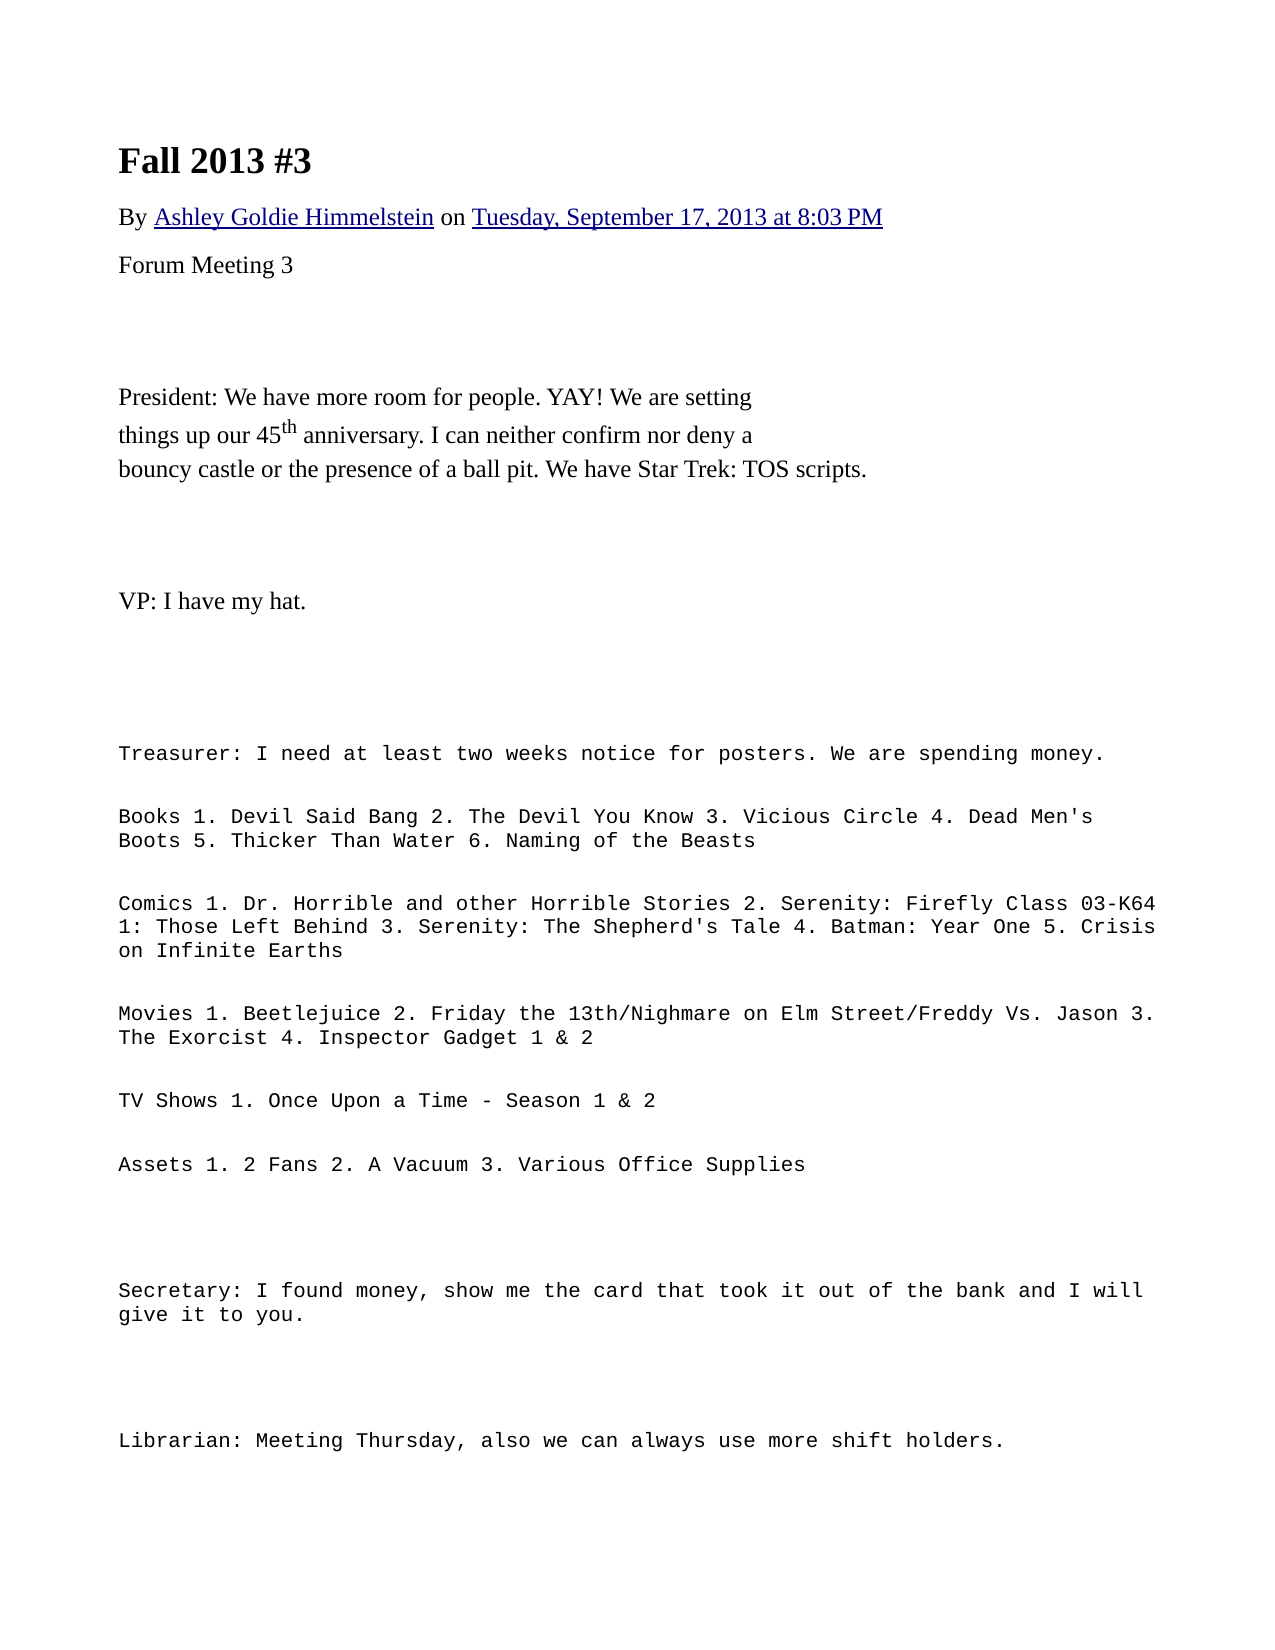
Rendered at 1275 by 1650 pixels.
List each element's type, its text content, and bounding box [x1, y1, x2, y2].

text By Ashley Goldie Himmelstein on Tuesday, September 17, 2013 at 8:03 PM [118, 202, 1157, 231]
text VP: I have my hat. [118, 586, 1157, 614]
subtitle Fall 2013 #3 [118, 139, 1157, 182]
text bouncy castle or the presence of a ball pit. We have Star Trek: TOS scripts. [118, 454, 1157, 482]
text things up our 45th anniversary. I can neither confirm nor deny a [118, 415, 1157, 449]
text Librarian: Meeting Thursday, also we can always use more shift holders. [118, 1430, 1157, 1454]
text Secretary: I found money, show me the card that took it out of the bank and I will give it to you. [118, 1280, 1157, 1327]
text Books 1. Devil Said Bang 2. The Devil You Know 3. Vicious Circle 4. Dead Men's Boots 5. Thicker Than Water 6. Naming of the Beasts [118, 806, 1157, 853]
text Assets 1. 2 Fans 2. A Vacuum 3. Various Office Supplies [118, 1153, 1157, 1177]
text Movies 1. Beetlejuice 2. Friday the 13th/Nighmare on Elm Street/Freddy Vs. Jason 3. The Exorcist 4. Inspector Gadget 1 & 2 [118, 1003, 1157, 1051]
text President: We have more room for people. YAY! We are setting [118, 382, 1157, 411]
text Treasurer: I need at least two weeks notice for posters. We are spending money. [118, 743, 1157, 766]
text Forum Meeting 3 [118, 250, 1157, 279]
text TV Shows 1. Once Upon a Time - Season 1 & 2 [118, 1090, 1157, 1114]
text Comics 1. Dr. Horrible and other Horrible Stories 2. Serenity: Firefly Class 03-K64 1: Those Left Behind 3. Serenity: The Shepherd's Tale 4. Batman: Year One 5. Crisis on Infinite Earths [118, 893, 1157, 964]
